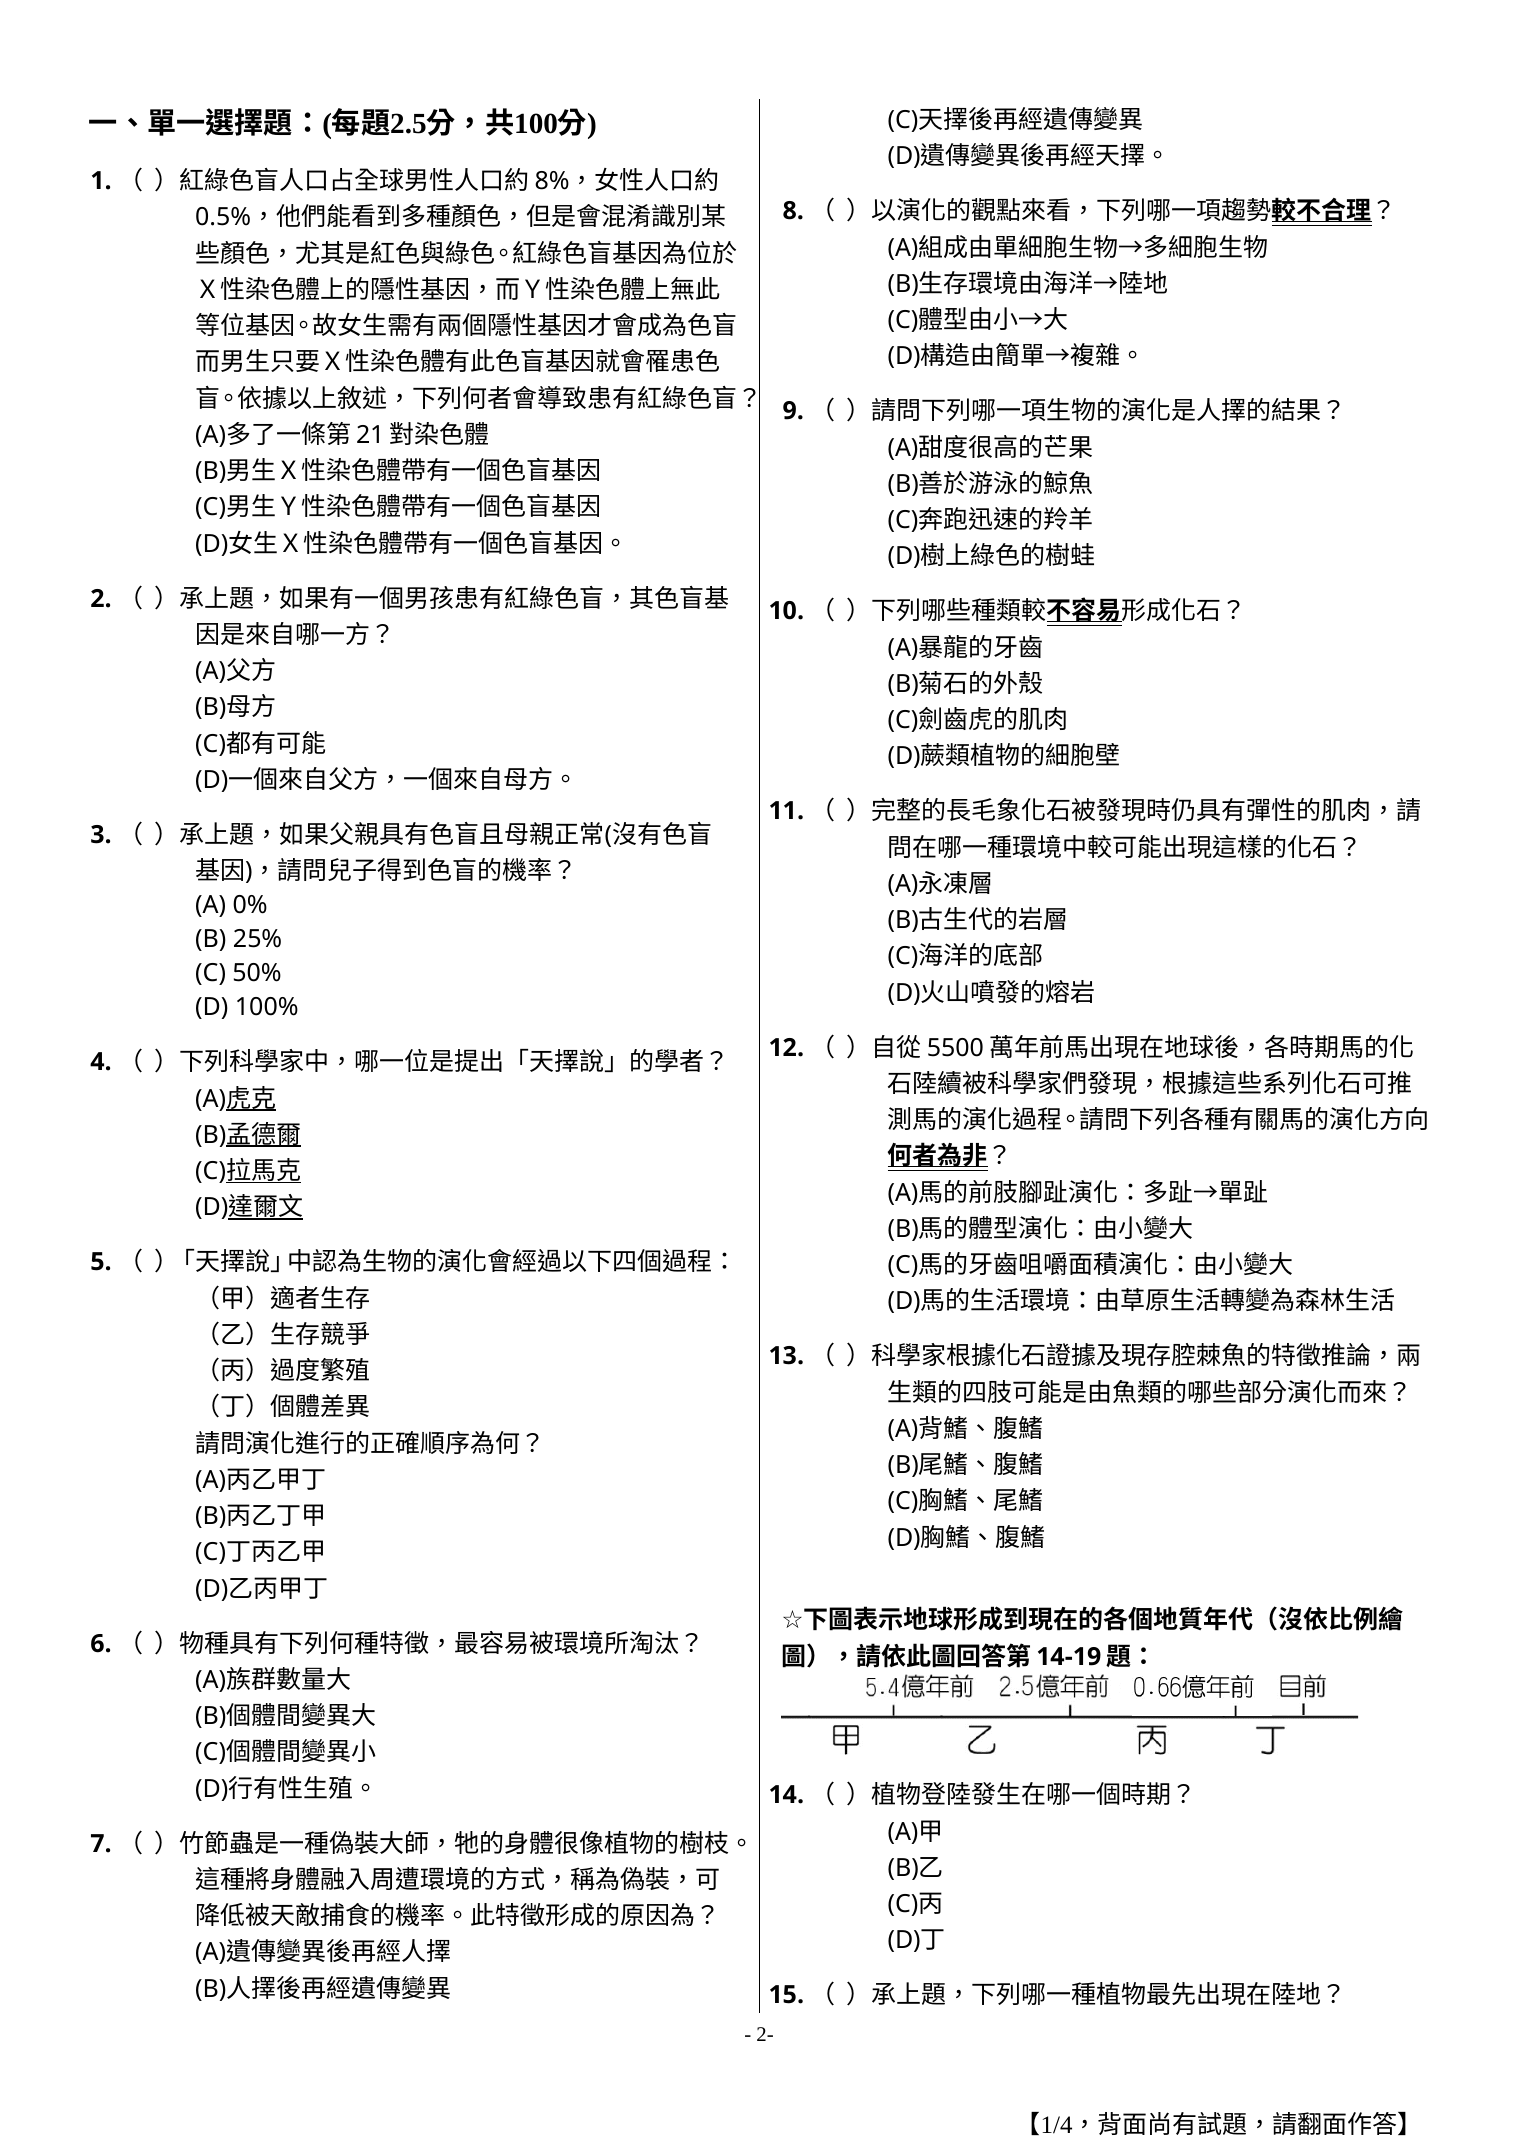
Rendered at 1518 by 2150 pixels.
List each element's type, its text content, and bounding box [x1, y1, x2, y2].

list （ ）承上題，如果有一個男孩患有紅綠色盲，其色盲基因是來自哪一方？ (A)父方 (B)母方 (C)都有可能 (D)一個來自父方，一個來自母方。 [118, 578, 737, 796]
list （ ）紅綠色盲人口占全球男性人口約8%，女性人口約0.5%，他們能看到多種顏色，但是會混淆識別某些顏色，尤其是紅色與綠色。紅綠色盲基因為位於Ｘ性染色體上的隱性基因，而Ｙ性染色體上無此等位基因。故女生需有兩個隱性基因才會成為色盲，而男生只要Ｘ性染色體有此色盲基因就會罹患色盲。依據以上敘述，下列何者會導致患有紅綠色盲？ (A)多了一條第21對染色體 (B)男生Ｘ性染色體帶有一個色盲基因 (C)男生Ｙ性染色體帶有一個色盲基因 (D)女生Ｘ性染色體帶有一個色盲基因。 [118, 161, 737, 559]
list （ ）「天擇說」中認為生物的演化會經過以下四個過程：（甲）適者生存 （乙）生存競爭 （丙）過度繁殖 （丁）個體差異 請問演化進行的正確順序為何？ (A)丙乙甲丁 (B)丙乙丁甲 (C)丁丙乙甲 (D)乙丙甲丁 [118, 1242, 737, 1604]
list （ ）竹節蟲是一種偽裝大師，牠的身體很像植物的樹枝。這種將身體融入周遭環境的方式，稱為偽裝，可降低被天敵捕食的機率。此特徵形成的原因為？ (A)遺傳變異後再經人擇 (B)人擇後再經遺傳變異 (C)天擇後再經遺傳變異 (D)遺傳變異後再經天擇。 [810, 99, 1429, 172]
list （ ）承上題，下列哪一種植物最先出現在陸地？ [810, 1975, 1429, 2011]
list （ ）自從5500萬年前馬出現在地球後，各時期馬的化石陸續被科學家們發現，根據這些系列化石可推測馬的演化過程。請問下列各種有關馬的演化方向何者為非？ (A)馬的前肢腳趾演化：多趾→單趾 (B)馬的體型演化：由小變大 (C)馬的牙齒咀嚼面積演化：由小變大 (D)馬的生活環境：由草原生活轉變為森林生活 [810, 1027, 1429, 1317]
list （ ）下列科學家中，哪一位是提出「天擇說」的學者？ (A)虎克 (B)孟德爾 (C)拉馬克 (D)達爾文 [118, 1042, 737, 1223]
list （ ）竹節蟲是一種偽裝大師，牠的身體很像植物的樹枝。這種將身體融入周遭環境的方式，稱為偽裝，可降低被天敵捕食的機率。此特徵形成的原因為？ (A)遺傳變異後再經人擇 (B)人擇後再經遺傳變異 (C)天擇後再經遺傳變異 (D)遺傳變異後再經天擇。 [118, 1823, 737, 2004]
list （ ）下列哪些種類較不容易形成化石？ (A)暴龍的牙齒 (B)菊石的外殼 (C)劍齒虎的肌肉 (D)蕨類植物的細胞壁 [810, 591, 1429, 772]
list （ ）完整的長毛象化石被發現時仍具有彈性的肌肉，請問在哪一種環境中較可能出現這樣的化石？ (A)永凍層 (B)古生代的岩層 (C)海洋的底部 (D)火山噴發的熔岩 [810, 791, 1429, 1008]
list （ ）物種具有下列何種特徵，最容易被環境所淘汰？ (A)族群數量大 (B)個體間變異大 (C)個體間變異小 (D)行有性生殖。 [118, 1623, 737, 1804]
list （ ）植物登陸發生在哪一個時期？ (A)甲 (B)乙 (C)丙 (D)丁 [810, 1775, 1429, 1956]
list （ ）以演化的觀點來看，下列哪一項趨勢較不合理？ (A)組成由單細胞生物→多細胞生物 (B)生存環境由海洋→陸地 (C)體型由小→大 (D)構造由簡單→複雜。 [810, 191, 1429, 372]
text 一、單一選擇題：(每題2.5分，共100分) [89, 99, 737, 142]
list （ ）請問下列哪一項生物的演化是人擇的結果？ (A)甜度很高的芒果 (B)善於游泳的鯨魚 (C)奔跑迅速的羚羊 (D)樹上綠色的樹蛙 [810, 391, 1429, 572]
list （ ）科學家根據化石證據及現存腔棘魚的特徵推論，兩生類的四肢可能是由魚類的哪些部分演化而來？ (A)背鰭、腹鰭 (B)尾鰭、腹鰭 (C)胸鰭、尾鰭 (D)胸鰭、腹鰭 [810, 1336, 1429, 1581]
list 【1/4，背面尚有試題，請翻面作答】 [1026, 2104, 1412, 2141]
text ☆下圖表示地球形成到現在的各個地質年代（沒依比例繪圖），請依此圖回答第14-19題： [781, 1600, 1429, 1756]
list （ ）承上題，如果父親具有色盲且母親正常(沒有色盲基因)，請問兒子得到色盲的機率？ (A) 0% (B) 25% (C) 50% (D) 100% [118, 814, 737, 1023]
